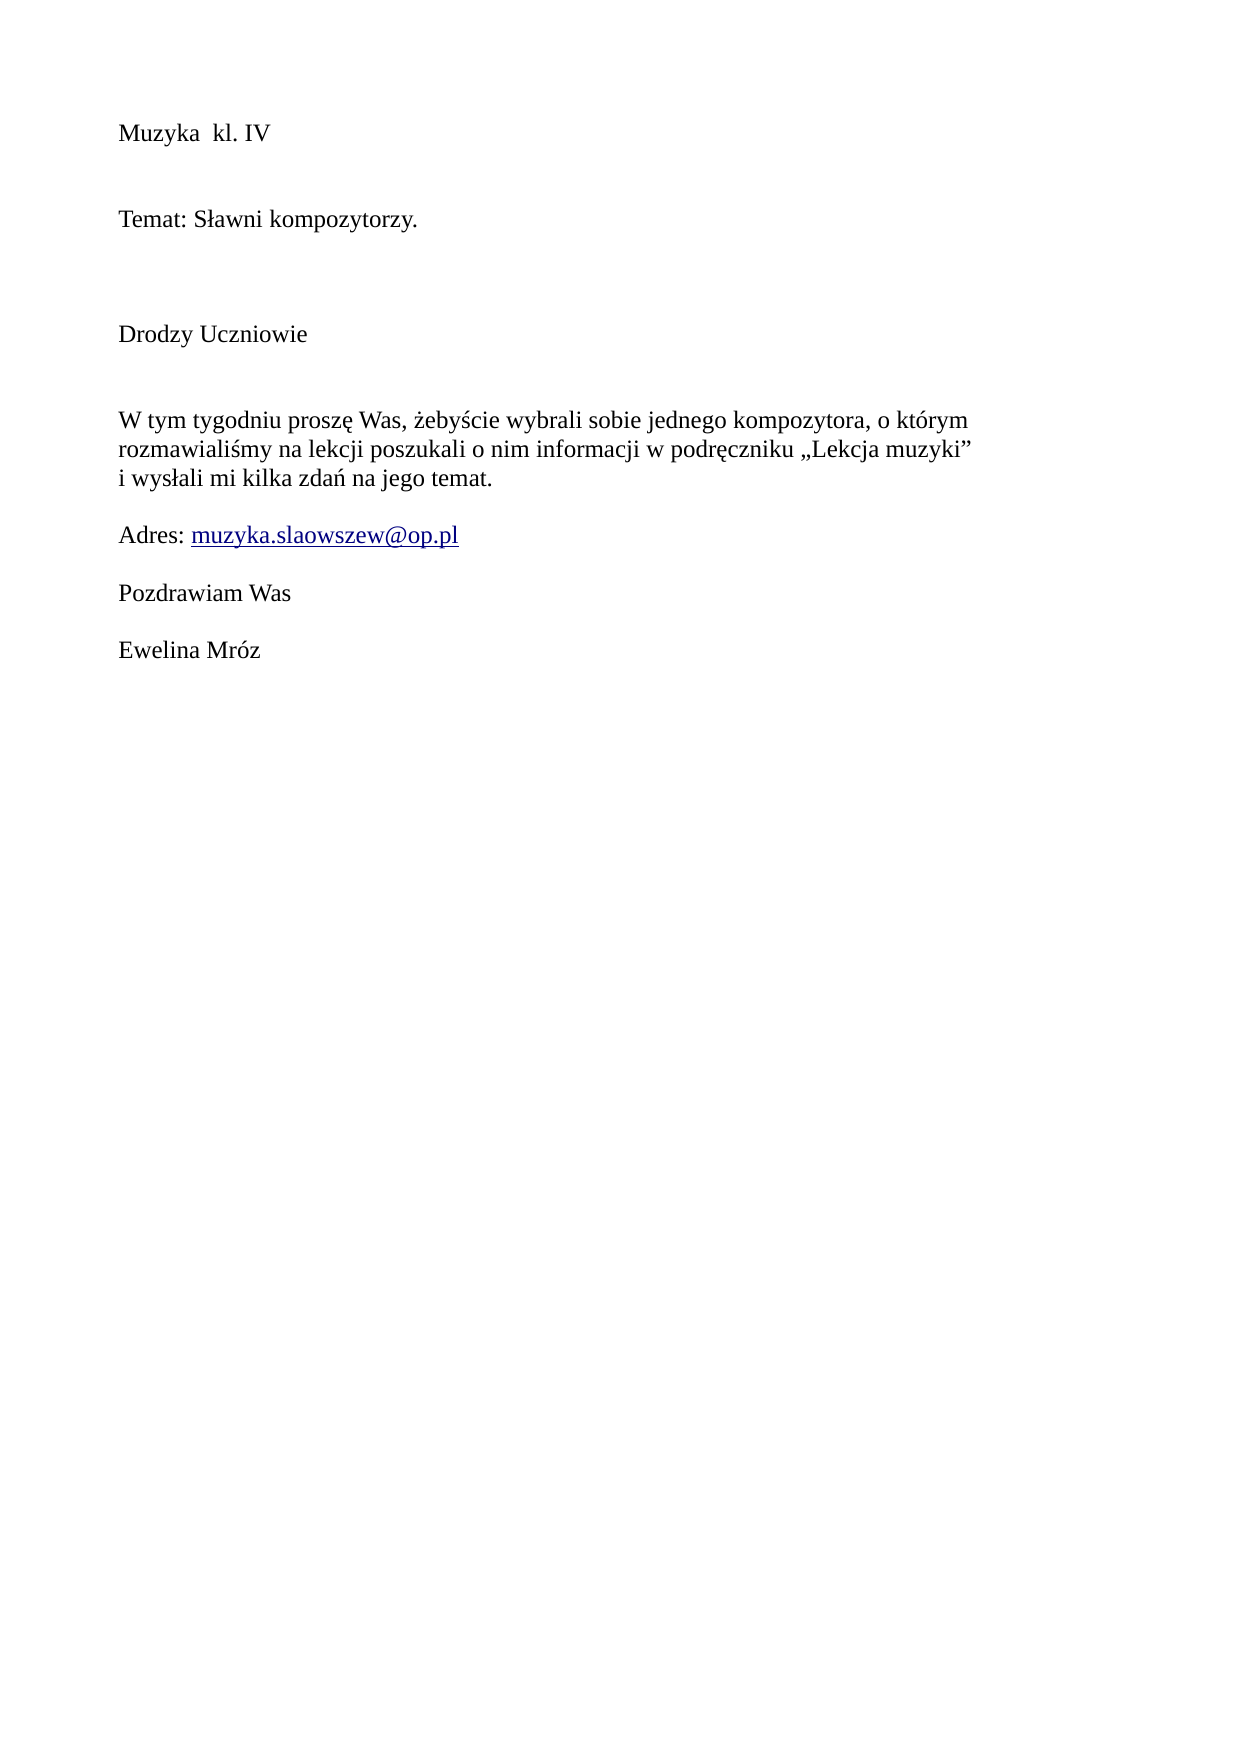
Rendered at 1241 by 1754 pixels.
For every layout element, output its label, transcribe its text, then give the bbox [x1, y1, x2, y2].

text Drodzy Uczniowie [118, 319, 1122, 348]
text Muzyka kl. IV [118, 118, 1122, 147]
text Temat: Sławni kompozytorzy. [118, 204, 1122, 233]
text Adres: muzyka.slaowszew@op.pl [118, 521, 1122, 549]
text W tym tygodniu proszę Was, żebyście wybrali sobie jednego kompozytora, o którym rozmawialiśmy na lekcji poszukali o nim informacji w podręczniku „Lekcja muzyki” [118, 406, 1122, 463]
text Pozdrawiam Was [118, 578, 1122, 607]
text Ewelina Mróz [118, 636, 1122, 664]
text i wysłali mi kilka zdań na jego temat. [118, 463, 1122, 492]
